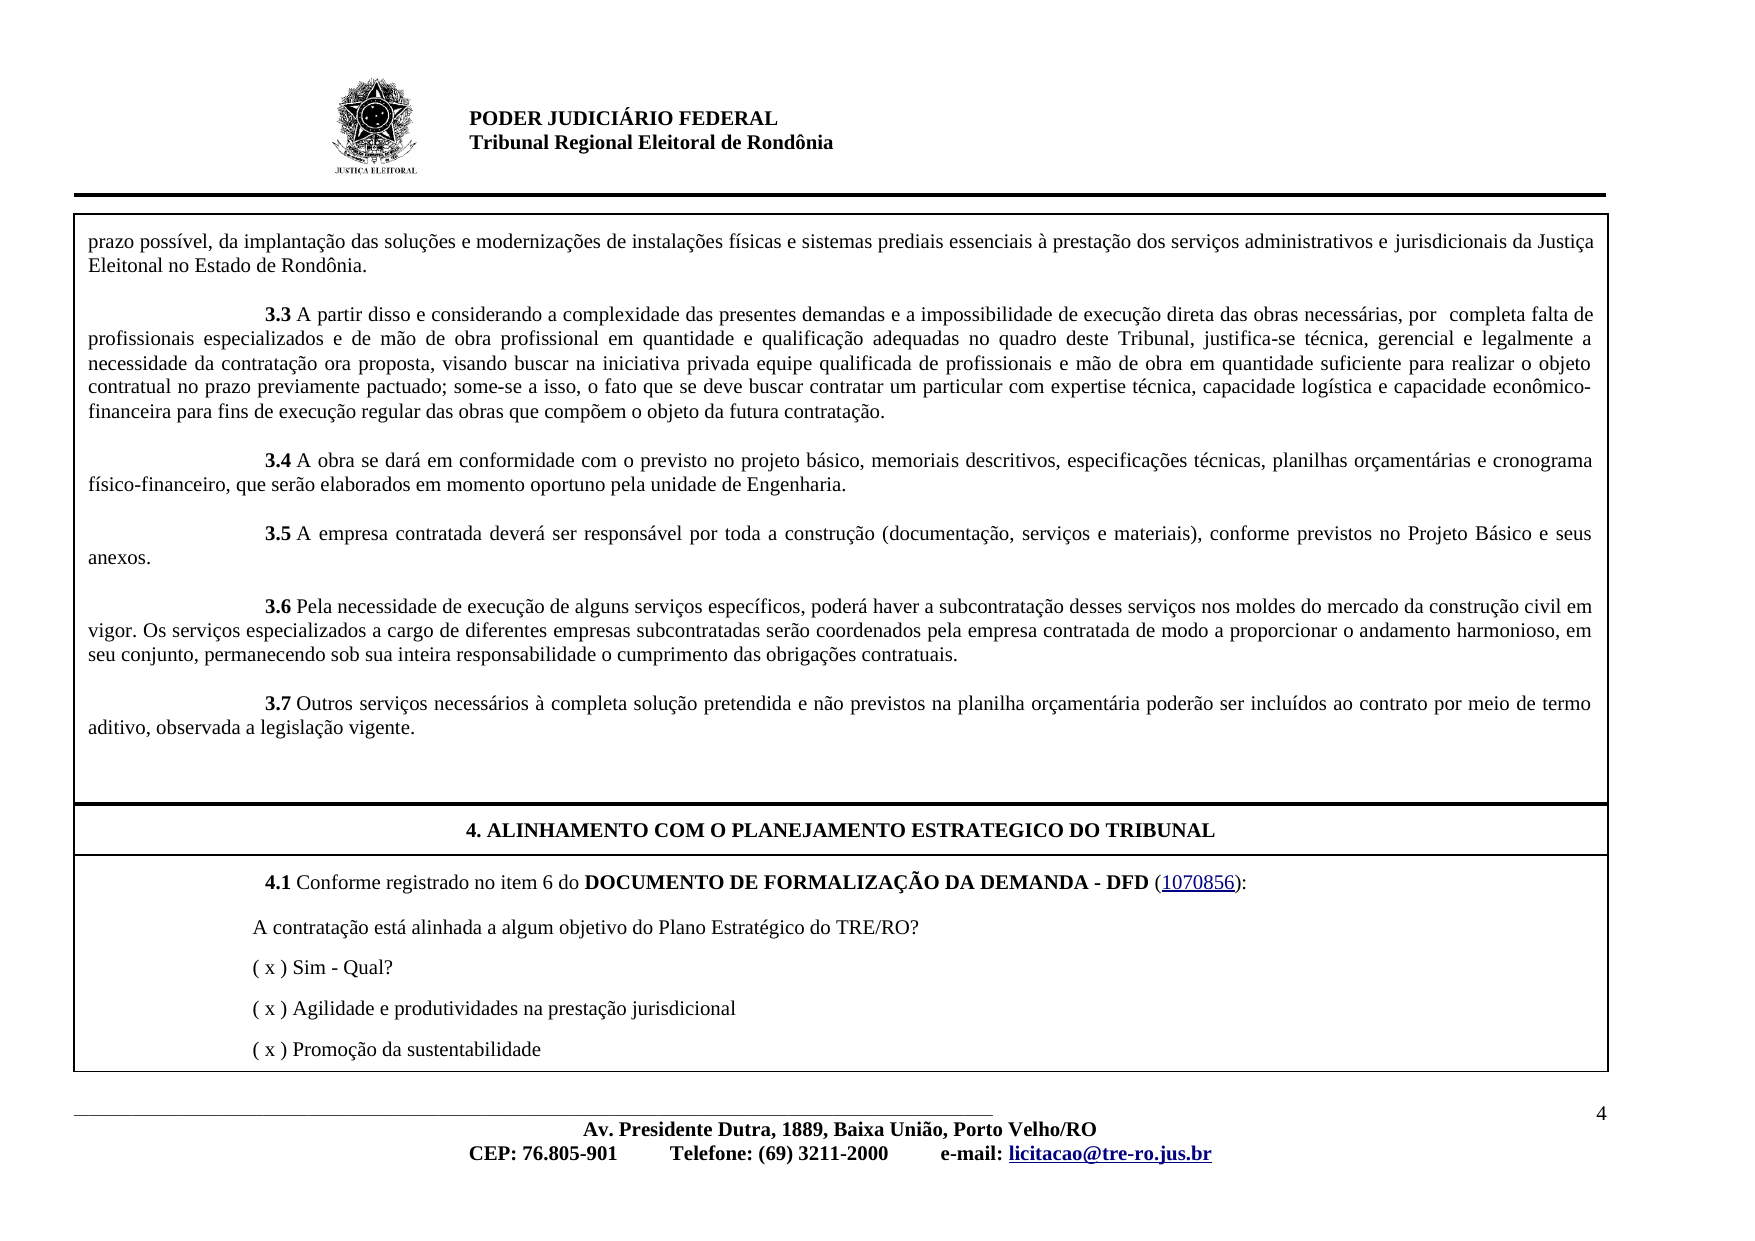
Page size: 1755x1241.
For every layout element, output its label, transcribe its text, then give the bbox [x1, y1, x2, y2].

table_header 4. ALINHAMENTO COM O PLANEJAMENTO ESTRATEGICO DO TRIBUNAL [75, 806, 1607, 854]
table_cell 4.1 Conforme registrado no item 6 do DOCUMENTO DE FORMALIZAÇÃO DA DEMANDA - DFD (1070856): A contratação está alinhada a algum objetivo do Plano Estratégico do TRE/RO? ( x ) Sim - Qual? ( x ) Agilidade e produtividades na prestação jurisdicional ( x ) Promoção da sustentabilidade [75, 856, 1607, 1071]
table_cell prazo possível, da implantação das soluções e modernizações de instalações físicas e sistemas prediais essenciais à prestação dos serviços administrativos e jurisdicionais da Justiça Eleitonal no Estado de Rondônia. 3.3 A partir disso e considerando a complexidade das presentes demandas e a impossibilidade de execução direta das obras necessárias, por completa falta de profissionais especializados e de mão de obra profissional em quantidade e qualificação adequadas no quadro deste Tribunal, justifica-se técnica, gerencial e legalmente a necessidade da contratação ora proposta, visando buscar na iniciativa privada equipe qualificada de profissionais e mão de obra em quantidade suficiente para realizar o objeto contratual no prazo previamente pactuado; some-se a isso, o fato que se deve buscar contratar um particular com expertise técnica, capacidade logística e capacidade econômico-financeira para fins de execução regular das obras que compõem o objeto da futura contratação. 3.4 A obra se dará em conformidade com o previsto no projeto básico, memoriais descritivos, especificações técnicas, planilhas orçamentárias e cronograma físico-financeiro, que serão elaborados em momento oportuno pela unidade de Engenharia. 3.5 A empresa contratada deverá ser responsável por toda a construção (documentação, serviços e materiais), conforme previstos no Projeto Básico e seus anexos. 3.6 Pela necessidade de execução de alguns serviços específicos, poderá haver a subcontratação desses serviços nos moldes do mercado da construção civil em vigor. Os serviços especializados a cargo de diferentes empresas subcontratadas serão coordenados pela empresa contratada de modo a proporcionar o andamento harmonioso, em seu conjunto, permanecendo sob sua inteira responsabilidade o cumprimento das obrigações contratuais. 3.7 Outros serviços necessários à completa solução pretendida e não previstos na planilha orçamentária poderão ser incluídos ao contrato por meio de termo aditivo, observada a legislação vigente. [75, 215, 1607, 802]
